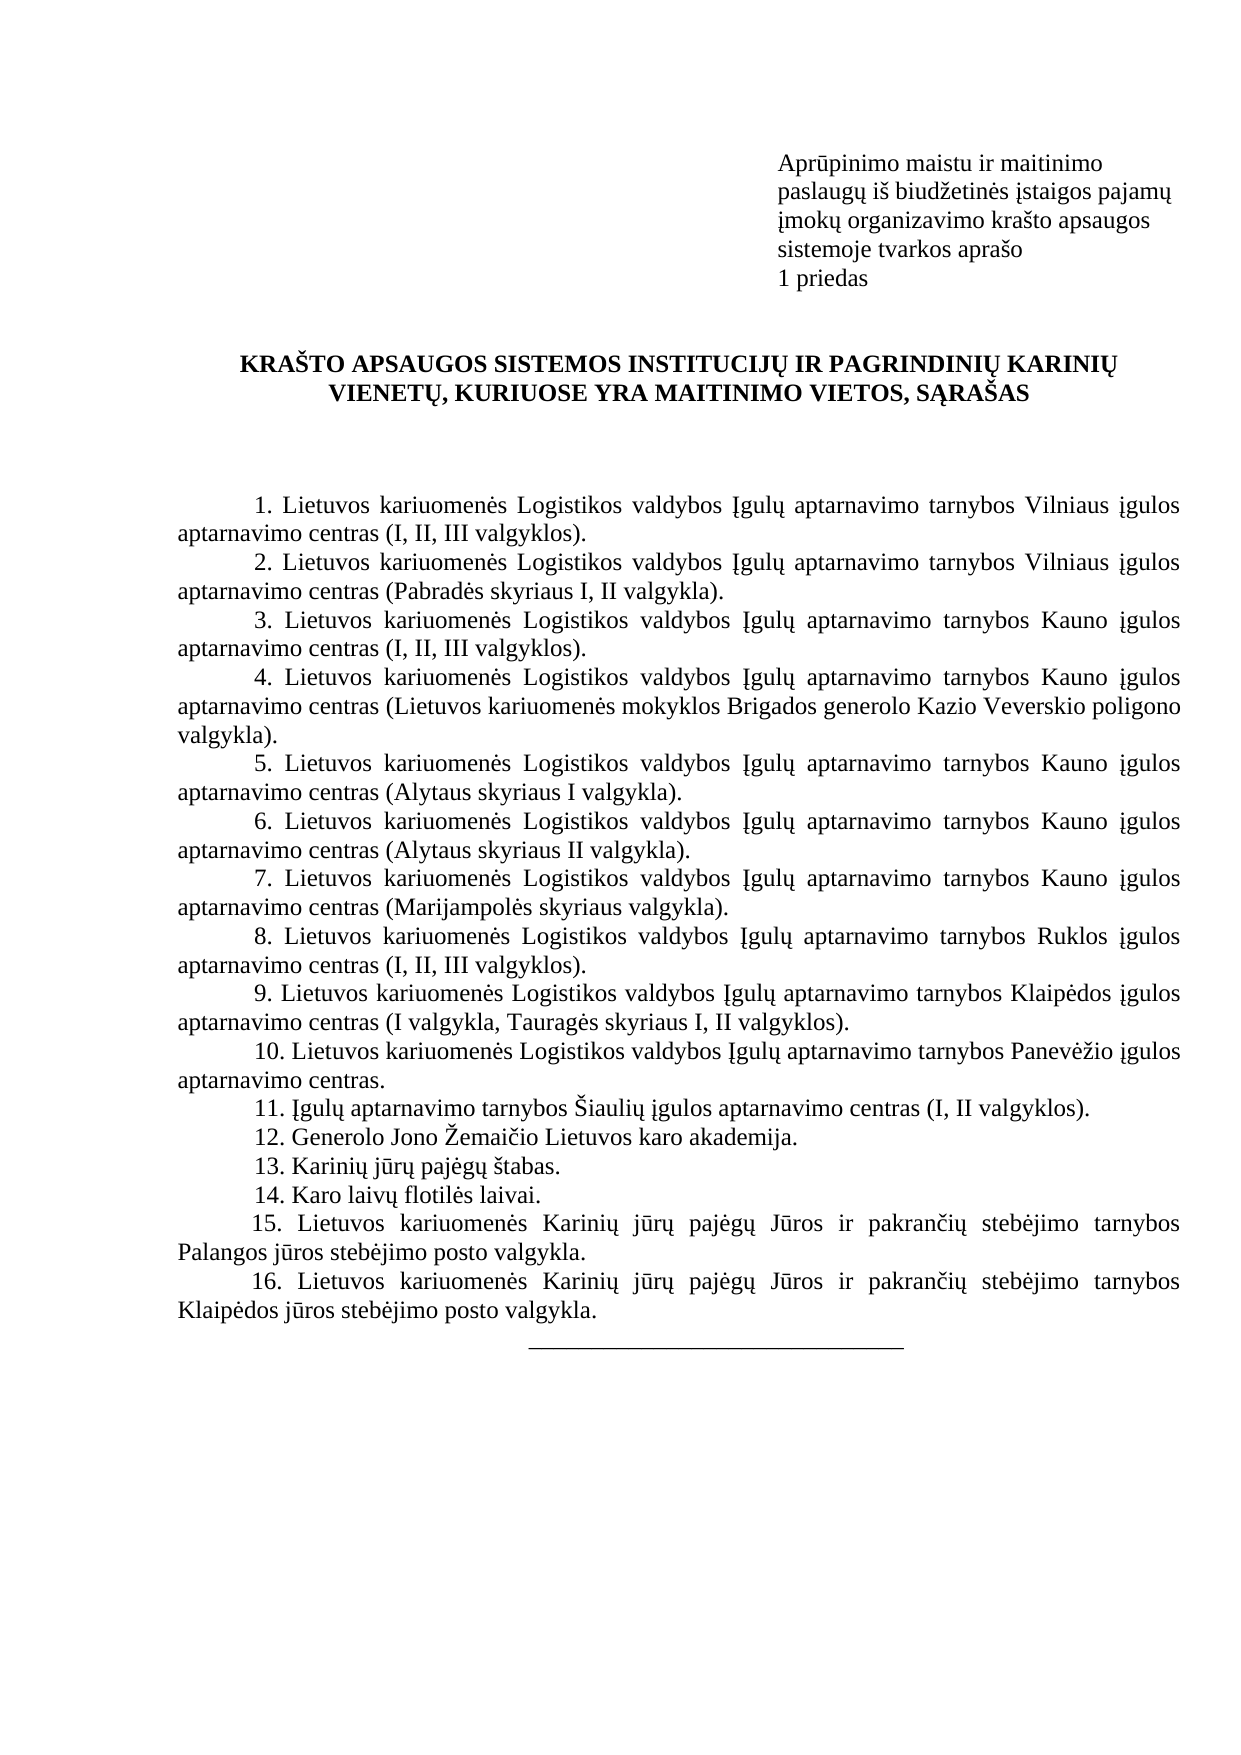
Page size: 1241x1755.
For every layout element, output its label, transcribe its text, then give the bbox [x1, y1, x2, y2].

text 14. Karo laivų flotilės laivai. [177, 1180, 1181, 1208]
text 6. Lietuvos kariuomenės Logistikos valdybos Įgulų aptarnavimo tarnybos Kauno įgulos aptarnavimo centras (Alytaus skyriaus II valgykla). [177, 806, 1181, 863]
text įmokų organizavimo krašto apsaugos [777, 205, 1181, 234]
text 7. Lietuvos kariuomenės Logistikos valdybos Įgulų aptarnavimo tarnybos Kauno įgulos aptarnavimo centras (Marijampolės skyriaus valgykla). [177, 863, 1181, 921]
text 5. Lietuvos kariuomenės Logistikos valdybos Įgulų aptarnavimo tarnybos Kauno įgulos aptarnavimo centras (Alytaus skyriaus I valgykla). [177, 748, 1181, 806]
text paslaugų iš biudžetinės įstaigos pajamų [777, 176, 1181, 205]
text ______________________________ [177, 1323, 1181, 1352]
text 3. Lietuvos kariuomenės Logistikos valdybos Įgulų aptarnavimo tarnybos Kauno įgulos aptarnavimo centras (I, II, III valgyklos). [177, 605, 1181, 662]
text KRAŠTO APSAUGOS SISTEMOS INSTITUCIJŲ IR PAGRINDINIŲ KARINIŲ VIENETŲ, KURIUOSE YRA MAITINIMO VIETOS, SĄRAŠAS [177, 349, 1181, 406]
text 10. Lietuvos kariuomenės Logistikos valdybos Įgulų aptarnavimo tarnybos Panevėžio įgulos aptarnavimo centras. [177, 1036, 1181, 1093]
text 11. Įgulų aptarnavimo tarnybos Šiaulių įgulos aptarnavimo centras (I, II valgyklos). [177, 1093, 1181, 1122]
text sistemoje tvarkos aprašo [777, 234, 1181, 263]
text 12. Generolo Jono Žemaičio Lietuvos karo akademija. [177, 1122, 1181, 1151]
text 15. Lietuvos kariuomenės Karinių jūrų pajėgų Jūros ir pakrančių stebėjimo tarnybos Palangos jūros stebėjimo posto valgykla. [177, 1208, 1181, 1266]
text 2. Lietuvos kariuomenės Logistikos valdybos Įgulų aptarnavimo tarnybos Vilniaus įgulos aptarnavimo centras (Pabradės skyriaus I, II valgykla). [177, 547, 1181, 605]
text 13. Karinių jūrų pajėgų štabas. [177, 1151, 1181, 1180]
text 4. Lietuvos kariuomenės Logistikos valdybos Įgulų aptarnavimo tarnybos Kauno įgulos aptarnavimo centras (Lietuvos kariuomenės mokyklos Brigados generolo Kazio Veverskio poligono valgykla). [177, 662, 1181, 748]
text 1 priedas [777, 263, 1181, 291]
text 8. Lietuvos kariuomenės Logistikos valdybos Įgulų aptarnavimo tarnybos Ruklos įgulos aptarnavimo centras (I, II, III valgyklos). [177, 921, 1181, 978]
text 16. Lietuvos kariuomenės Karinių jūrų pajėgų Jūros ir pakrančių stebėjimo tarnybos Klaipėdos jūros stebėjimo posto valgykla. [177, 1266, 1181, 1323]
text 1. Lietuvos kariuomenės Logistikos valdybos Įgulų aptarnavimo tarnybos Vilniaus įgulos aptarnavimo centras (I, II, III valgyklos). [177, 490, 1181, 547]
text Aprūpinimo maistu ir maitinimo [777, 148, 1181, 176]
text 9. Lietuvos kariuomenės Logistikos valdybos Įgulų aptarnavimo tarnybos Klaipėdos įgulos aptarnavimo centras (I valgykla, Tauragės skyriaus I, II valgyklos). [177, 978, 1181, 1036]
